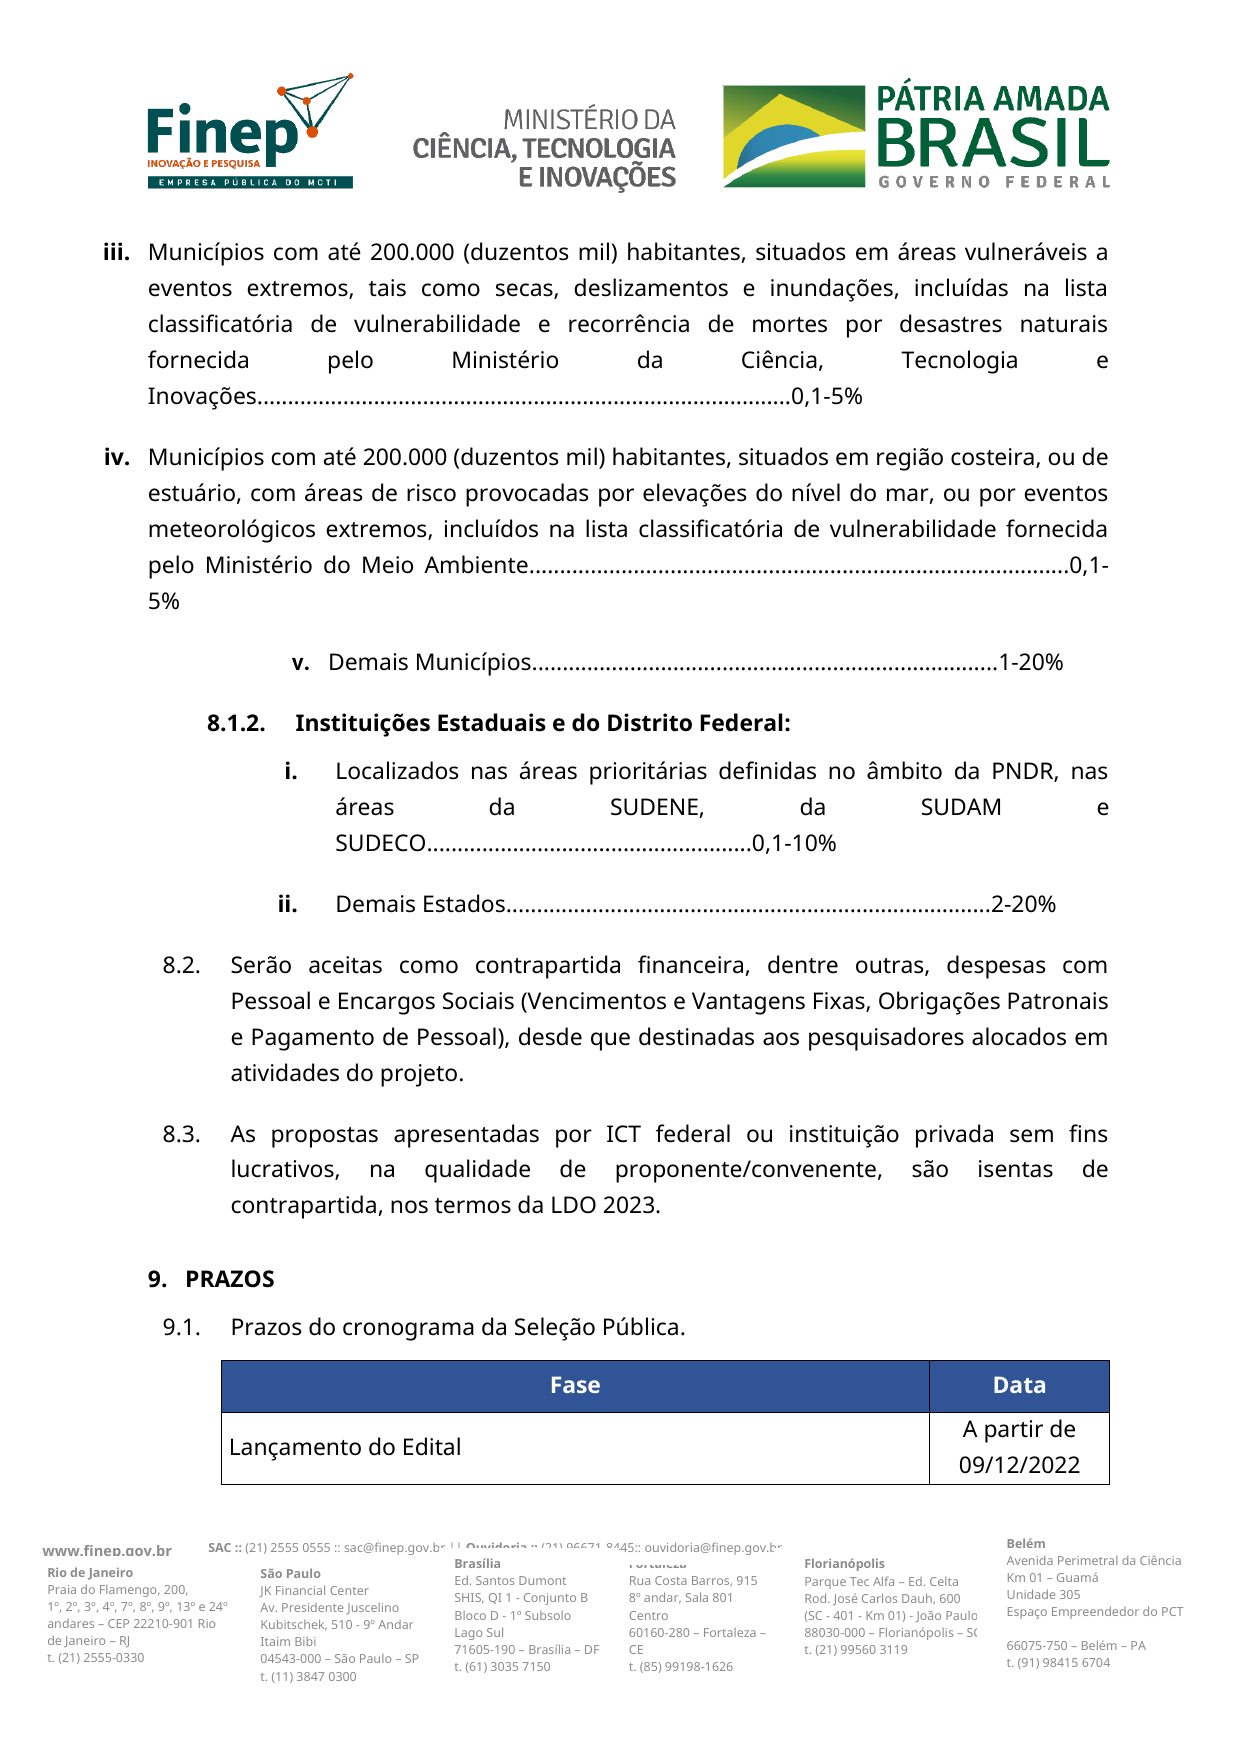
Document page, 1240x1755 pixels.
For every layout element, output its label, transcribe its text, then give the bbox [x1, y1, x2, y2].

table_header Fase [222, 1361, 929, 1412]
list Municípios com até 200.000 (duzentos mil) habitantes, situados em região costeira, ou de estuário, com áreas de risco provocadas por elevações do nível do mar, ou por eventos meteorológicos extremos, incluídos na lista classificatória de vulnerabilidade fornecida pelo Ministério do Meio Ambiente........................................................................................0,1-5% [130, 441, 1110, 616]
list As propostas apresentadas por ICT federal ou instituição privada sem fins lucrativos, na qualidade de proponente/convenente, são isentas de contrapartida, nos termos da LDO 2023. [162, 1117, 1110, 1221]
table_header Data [930, 1361, 1109, 1412]
list Demais Municípios............................................................................1-20% [310, 646, 1110, 677]
list Prazos do cronograma da Seleção Pública. [162, 1311, 1110, 1342]
list Demais Estados...............................................................................2-20% [298, 888, 1110, 919]
list Serão aceitas como contrapartida financeira, dentre outras, despesas com Pessoal e Encargos Sociais (Vencimentos e Vantagens Fixas, Obrigações Patronais e Pagamento de Pessoal), desde que destinadas aos pesquisadores alocados em atividades do projeto. [162, 949, 1110, 1088]
list Instituições Estaduais e do Distrito Federal: [207, 707, 1110, 738]
list Localizados nas áreas prioritárias definidas no âmbito da PNDR, nas áreas da SUDENE, da SUDAM e SUDECO.....................................................0,1-10% [298, 755, 1110, 858]
list PRAZOS [148, 1263, 1110, 1294]
list Municípios com até 200.000 (duzentos mil) habitantes, situados em áreas vulneráveis a eventos extremos, tais como secas, deslizamentos e inundações, incluídas na lista classificatória de vulnerabilidade e recorrência de mortes por desastres naturais fornecida pelo Ministério da Ciência, Tecnologia e Inovações.......................................................................................0,1-5% [130, 236, 1110, 411]
table_cell A partir de 09/12/2022 [930, 1413, 1109, 1484]
table_cell Lançamento do Edital [222, 1413, 929, 1484]
